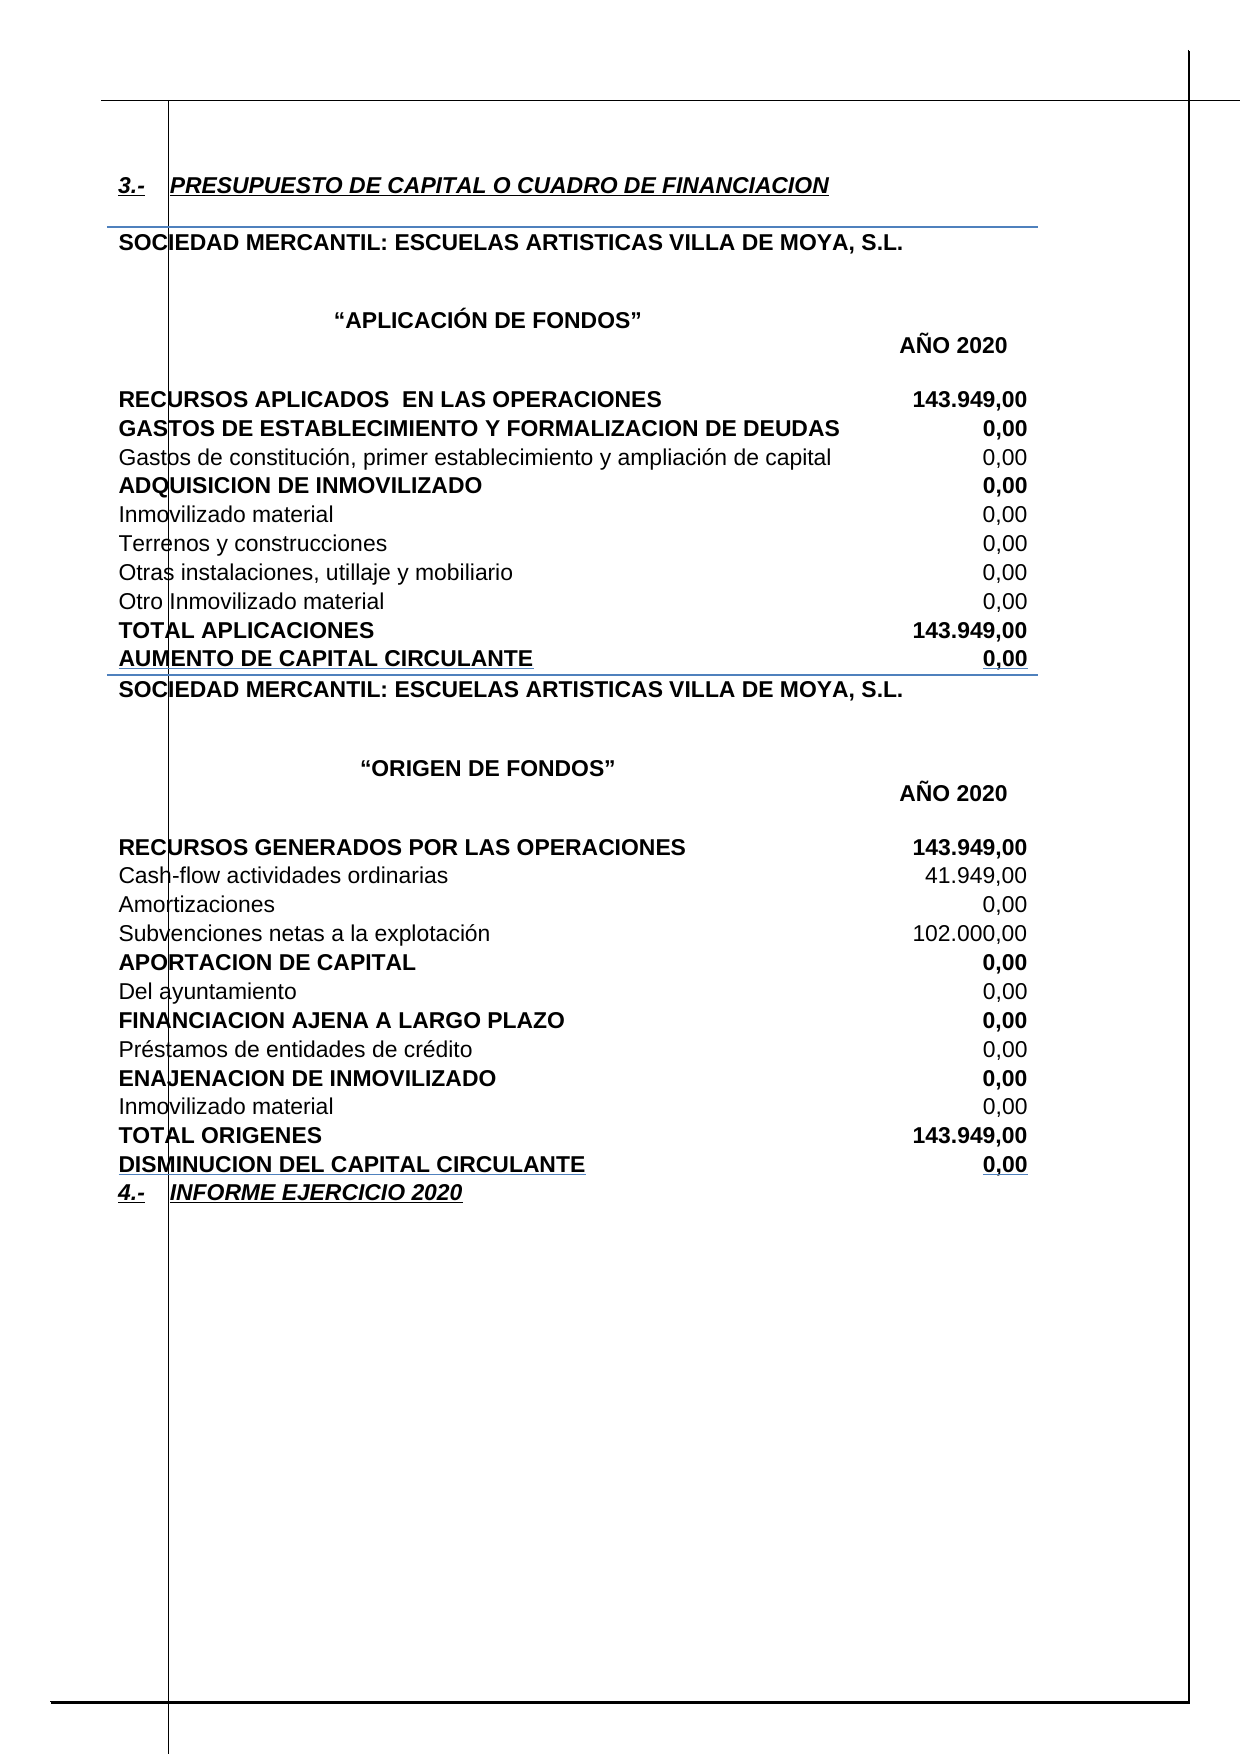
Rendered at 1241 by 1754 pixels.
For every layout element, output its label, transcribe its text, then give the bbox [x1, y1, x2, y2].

table_cell GASTOS DE ESTABLECIMIENTO Y FORMALIZACION DE DEUDAS [107, 414, 168, 443]
table_cell GASTOS DE ESTABLECIMIENTO Y FORMALIZACION DE DEUDAS [169, 414, 868, 443]
table_cell 0,00 [868, 1150, 1038, 1179]
table_cell ENAJENACION DE INMOVILIZADO 0,00 [107, 1064, 168, 1093]
text 4.- [118, 1179, 168, 1206]
table_cell Amortizaciones 0,00 [107, 891, 168, 919]
table_cell RECURSOS GENERADOS POR LAS OPERACIONES 143.949,00 [169, 833, 1038, 862]
table_cell Inmovilizado material [107, 1093, 168, 1121]
table_cell Inmovilizado material 0,00 [107, 500, 168, 529]
table_cell Inmovilizado material 0,00 [169, 500, 1038, 529]
table_cell 41.949,00 [868, 862, 1038, 891]
table_cell 0,00 [868, 645, 1038, 673]
table_cell Terrenos y construcciones [107, 529, 168, 558]
table_cell RECURSOS APLICADOS EN LAS OPERACIONES 143.949,00 [107, 385, 168, 414]
table_cell 0,00 [868, 587, 1038, 616]
table_cell Otras instalaciones, utillaje y mobiliario 0,00 [107, 558, 168, 587]
table_cell 0,00 [868, 977, 1038, 1006]
table_cell 0,00 [868, 472, 1038, 500]
table_cell SOCIEDAD MERCANTIL: ESCUELAS ARTISTICAS VILLA DE MOYA, S.L. [107, 676, 168, 754]
table_cell Subvenciones netas a la explotación [169, 920, 868, 948]
table_cell Amortizaciones 0,00 [169, 891, 1038, 919]
table_cell 0,00 [868, 529, 1038, 558]
table_cell RECURSOS GENERADOS POR LAS OPERACIONES 143.949,00 [107, 833, 168, 862]
table_cell TOTAL APLICACIONES 143.949,00 [169, 616, 1038, 645]
table_cell Inmovilizado material [169, 1093, 868, 1121]
table_cell Del ayuntamiento [107, 977, 168, 1006]
table_cell “APLICACIÓN DE FONDOS” [169, 306, 868, 385]
table_header SOCIEDAD MERCANTIL: ESCUELAS ARTISTICAS VILLA DE MOYA, S.L. [169, 228, 1038, 306]
table_cell 0,00 [868, 1035, 1038, 1064]
table_cell APORTACION DE CAPITAL 0,00 [107, 948, 168, 977]
table_cell Subvenciones netas a la explotación [107, 920, 168, 948]
table_cell DISMINUCION DEL CAPITAL CIRCULANTE [107, 1150, 168, 1179]
text 3.- [118, 172, 168, 199]
table_cell TOTAL APLICACIONES 143.949,00 [107, 616, 168, 645]
table_cell DISMINUCION DEL CAPITAL CIRCULANTE [169, 1150, 868, 1179]
table_cell Otras instalaciones, utillaje y mobiliario 0,00 [169, 558, 1038, 587]
table_cell Préstamos de entidades de crédito [169, 1035, 868, 1064]
table_cell Del ayuntamiento [169, 977, 868, 1006]
table_cell 0,00 [868, 414, 1038, 443]
table_cell FINANCIACION AJENA A LARGO PLAZO 0,00 [107, 1006, 168, 1035]
table_cell AÑO 2020 [868, 754, 1038, 833]
text INFORME EJERCICIO 2020 [169, 1179, 1120, 1206]
table_cell Cash-flow actividades ordinarias [169, 862, 868, 891]
table_cell AÑO 2020 [868, 306, 1038, 385]
table_cell RECURSOS APLICADOS EN LAS OPERACIONES 143.949,00 [169, 385, 1038, 414]
table_cell APORTACION DE CAPITAL 0,00 [169, 948, 1038, 977]
table_cell TOTAL ORIGENES 143.949,00 [169, 1121, 1038, 1150]
table_cell Gastos de constitución, primer establecimiento y ampliación de capital 0,00 [107, 443, 168, 472]
table_header SOCIEDAD MERCANTIL: ESCUELAS ARTISTICAS VILLA DE MOYA, S.L. [107, 228, 168, 306]
table_cell Cash-flow actividades ordinarias [107, 862, 168, 891]
table_cell Inmovilizado material [169, 587, 868, 616]
table_cell “ORIGEN DE FONDOS” [169, 754, 868, 833]
table_cell AUMENTO DE CAPITAL CIRCULANTE [107, 645, 168, 673]
table_cell AUMENTO DE CAPITAL CIRCULANTE [169, 645, 868, 673]
table_cell SOCIEDAD MERCANTIL: ESCUELAS ARTISTICAS VILLA DE MOYA, S.L. [169, 676, 1038, 754]
table_cell 0,00 [868, 1093, 1038, 1121]
table_cell TOTAL ORIGENES 143.949,00 [107, 1121, 168, 1150]
table_cell 102.000,00 [868, 920, 1038, 948]
table_cell ADQUISICION DE INMOVILIZADO [169, 472, 868, 500]
table_cell ADQUISICION DE INMOVILIZADO [107, 472, 168, 500]
table_cell [107, 754, 168, 833]
table_cell Otro [107, 587, 168, 616]
table_cell Gastos de constitución, primer establecimiento y ampliación de capital 0,00 [169, 443, 1038, 472]
table_cell ENAJENACION DE INMOVILIZADO 0,00 [169, 1064, 1038, 1093]
table_cell Préstamos de entidades de crédito [107, 1035, 168, 1064]
table_cell Terrenos y construcciones [169, 529, 868, 558]
table_cell [107, 306, 168, 385]
text PRESUPUESTO DE CAPITAL O CUADRO DE FINANCIACION [169, 172, 1120, 199]
table_cell FINANCIACION AJENA A LARGO PLAZO 0,00 [169, 1006, 1038, 1035]
